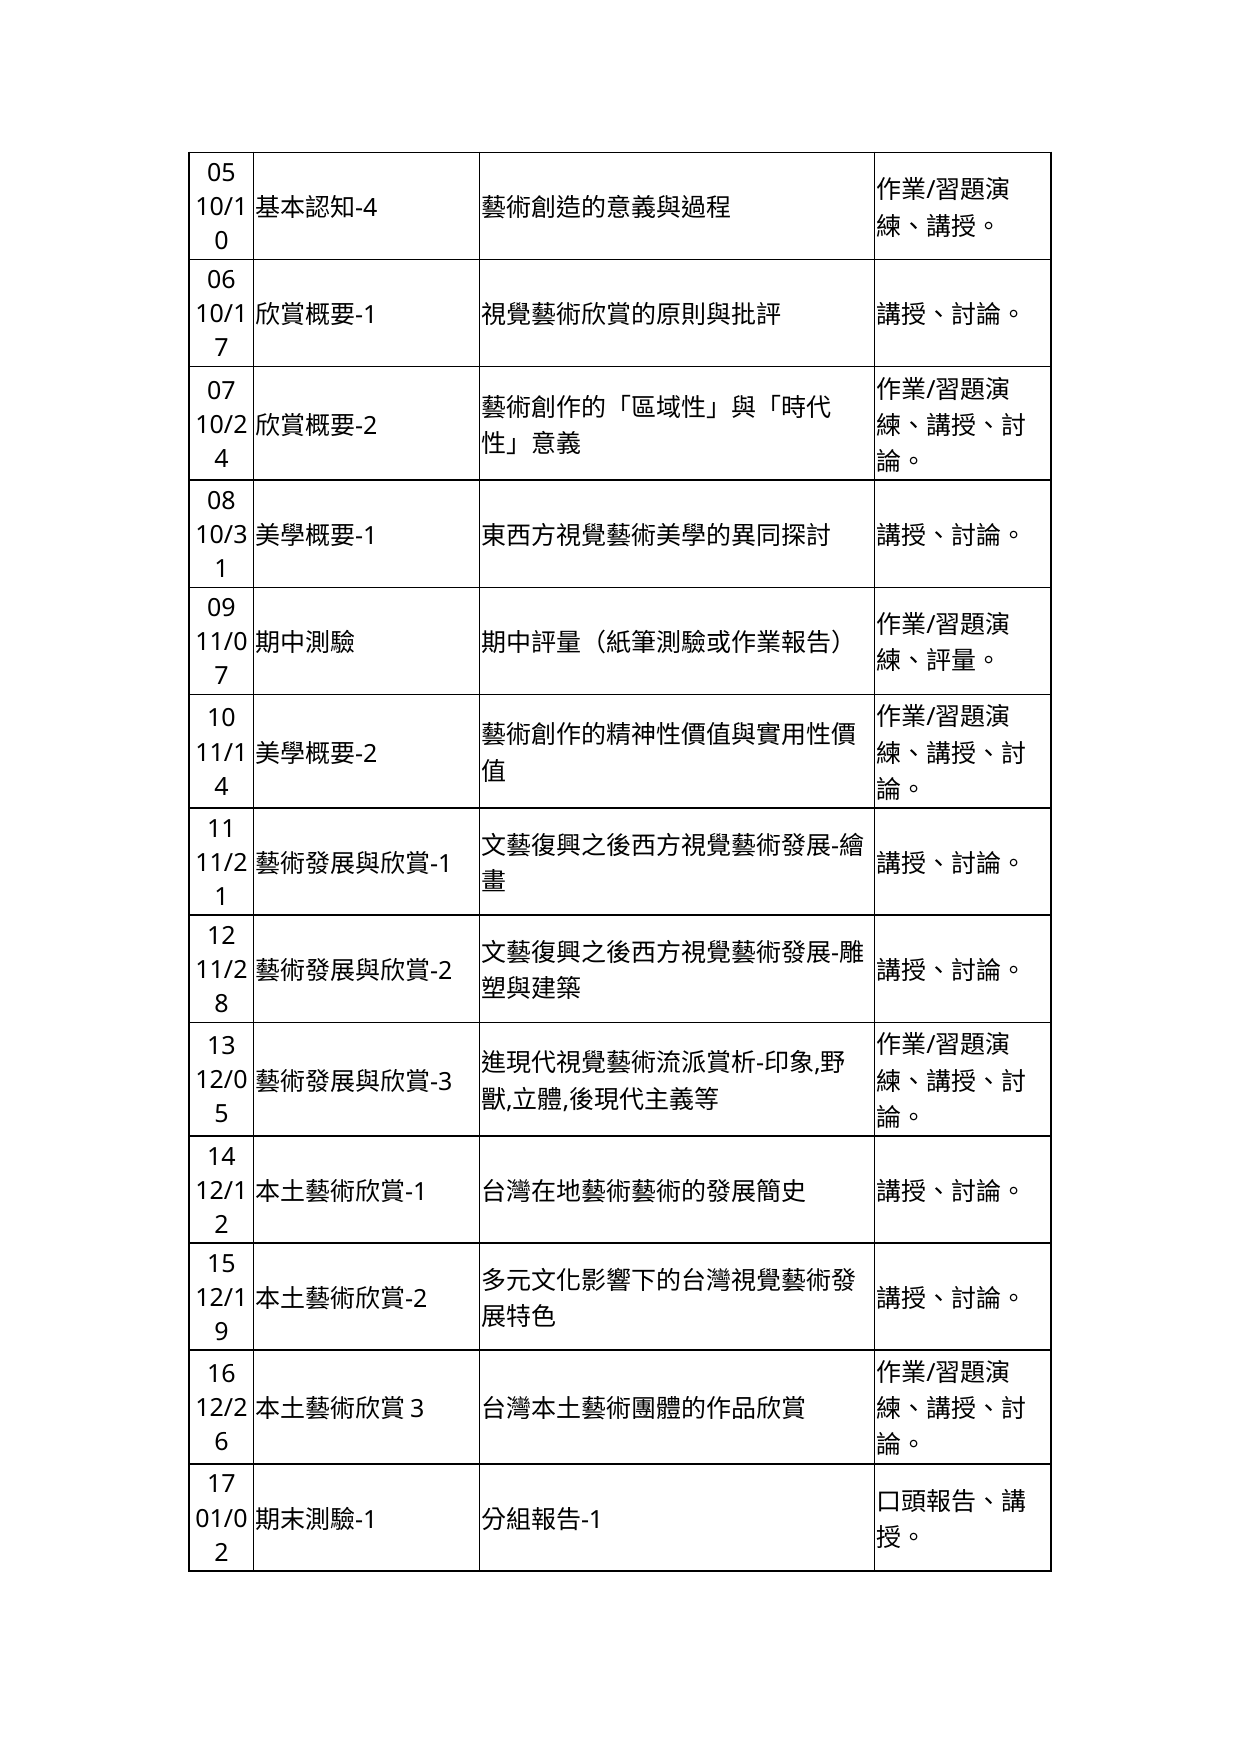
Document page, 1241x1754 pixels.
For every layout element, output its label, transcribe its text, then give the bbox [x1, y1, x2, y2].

table_cell 06 10/17 [190, 260, 253, 366]
table_cell 作業/習題演練、講授。 [875, 153, 1050, 259]
table_cell 口頭報告、講授。 [875, 1465, 1050, 1570]
table_cell 欣賞概要-2 [254, 367, 479, 479]
table_cell 欣賞概要-1 [254, 260, 479, 366]
table_cell 期末測驗-1 [254, 1465, 479, 1570]
table_cell 講授、討論。 [875, 809, 1050, 914]
table_cell 講授、討論。 [875, 260, 1050, 366]
table_cell 藝術創作的精神性價值與實用性價值 [480, 695, 874, 807]
table_cell 作業/習題演練、講授、討論。 [875, 695, 1050, 807]
table_cell 本土藝術欣賞3 [254, 1351, 479, 1463]
table_cell 藝術發展與欣賞-3 [254, 1023, 479, 1135]
table_cell 05 10/10 [190, 153, 253, 259]
table_cell 本土藝術欣賞-1 [254, 1137, 479, 1242]
table_cell 13 12/05 [190, 1023, 253, 1135]
table_cell 美學概要-2 [254, 695, 479, 807]
table_cell 多元文化影響下的台灣視覺藝術發展特色 [480, 1244, 874, 1349]
table_cell 作業/習題演練、講授、討論。 [875, 1351, 1050, 1463]
table_cell 基本認知-4 [254, 153, 479, 259]
table_cell 09 11/07 [190, 588, 253, 693]
table_cell 15 12/19 [190, 1244, 253, 1349]
table_cell 12 11/28 [190, 916, 253, 1021]
table_cell 作業/習題演練、講授、討論。 [875, 367, 1050, 479]
table_cell 講授、討論。 [875, 481, 1050, 586]
table_cell 17 01/02 [190, 1465, 253, 1570]
table_cell 11 11/21 [190, 809, 253, 914]
table_cell 藝術發展與欣賞-2 [254, 916, 479, 1021]
table_cell 14 12/12 [190, 1137, 253, 1242]
table_cell 16 12/26 [190, 1351, 253, 1463]
table_cell 東西方視覺藝術美學的異同探討 [480, 481, 874, 586]
table_cell 藝術創造的意義與過程 [480, 153, 874, 259]
table_cell 台灣本土藝術團體的作品欣賞 [480, 1351, 874, 1463]
table_cell 視覺藝術欣賞的原則與批評 [480, 260, 874, 366]
table_cell 講授、討論。 [875, 1244, 1050, 1349]
table_cell 本土藝術欣賞-2 [254, 1244, 479, 1349]
table_cell 作業/習題演練、評量。 [875, 588, 1050, 693]
table_cell 文藝復興之後西方視覺藝術發展-繪畫 [480, 809, 874, 914]
table_cell 美學概要-1 [254, 481, 479, 586]
table_cell 講授、討論。 [875, 916, 1050, 1021]
table_cell 台灣在地藝術藝術的發展簡史 [480, 1137, 874, 1242]
table_cell 07 10/24 [190, 367, 253, 479]
table_cell 藝術創作的「區域性」與「時代性」意義 [480, 367, 874, 479]
table_cell 10 11/14 [190, 695, 253, 807]
table_cell 08 10/31 [190, 481, 253, 586]
table_cell 進現代視覺藝術流派賞析-印象,野獸,立體,後現代主義等 [480, 1023, 874, 1135]
table_cell 講授、討論。 [875, 1137, 1050, 1242]
table_cell 期中評量（紙筆測驗或作業報告） [480, 588, 874, 693]
table_cell 作業/習題演練、講授、討論。 [875, 1023, 1050, 1135]
table_cell 期中測驗 [254, 588, 479, 693]
table_cell 分組報告-1 [480, 1465, 874, 1570]
table_cell 藝術發展與欣賞-1 [254, 809, 479, 914]
table_cell 文藝復興之後西方視覺藝術發展-雕塑與建築 [480, 916, 874, 1021]
